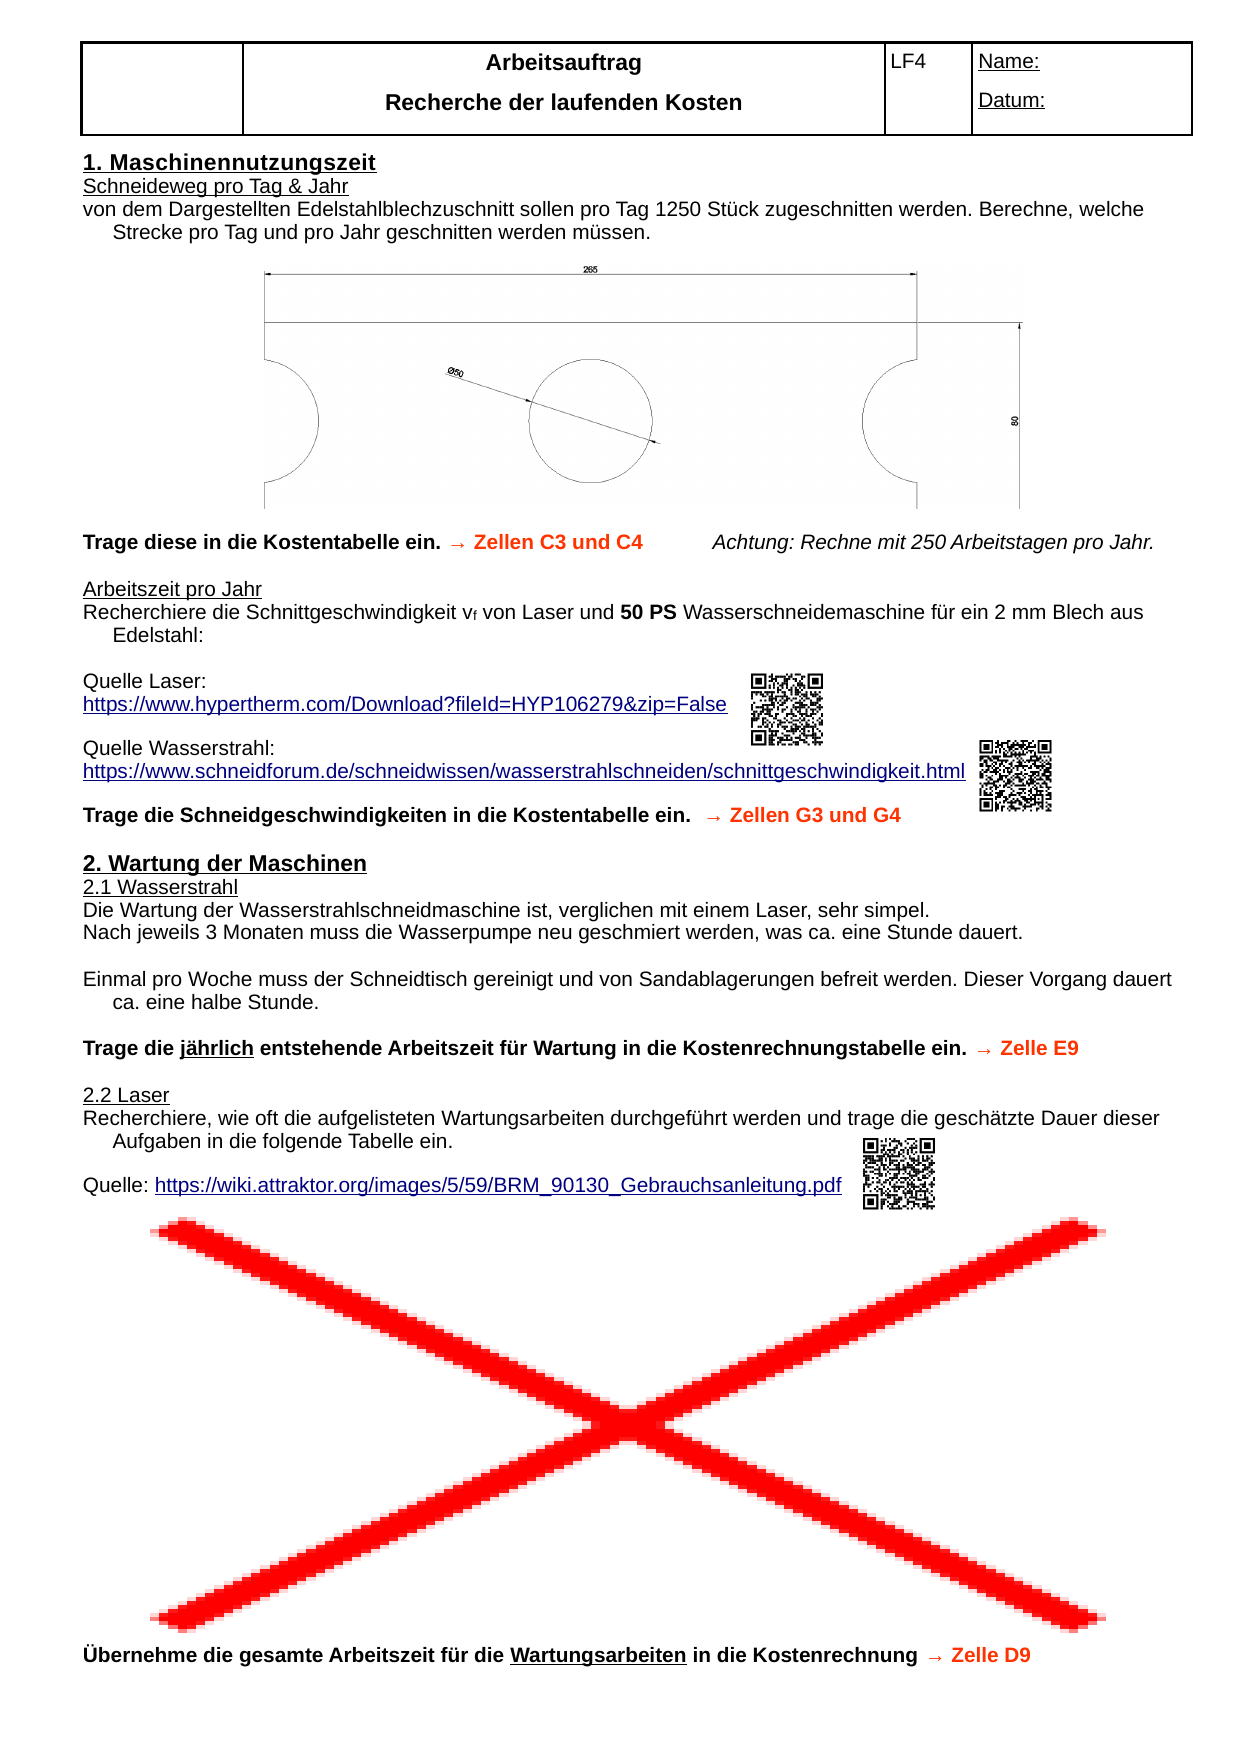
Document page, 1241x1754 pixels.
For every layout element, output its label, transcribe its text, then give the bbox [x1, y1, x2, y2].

text https://www.hypertherm.com/Download?fileId=HYP106279&zip=False [83, 693, 750, 716]
text 2.2 Laser [83, 1084, 1193, 1107]
text Quelle Wasserstrahl: [83, 737, 1193, 760]
text https://www.schneidforum.de/schneidwissen/wasserstrahlschneiden/schnittgeschwindigkeit.html [83, 760, 978, 783]
text Quelle Laser: [83, 671, 1193, 693]
text Die Wartung der Wasserstrahlschneidmaschine ist, verglichen mit einem Laser, sehr simpel. [83, 899, 1193, 922]
text Recherchiere die Schnittgeschwindigkeit vf von Laser und 50 PS Wasserschneidemaschine für ein 2 mm Blech aus Edelstahl: [83, 601, 1193, 647]
text Trage diese in die Kostentabelle ein. → Zellen C3 und C4 Achtung: Rechne mit 250 Arbeitstagen pro Jahr. [83, 532, 1193, 554]
text Nach jeweils 3 Monaten muss die Wasserpumpe neu geschmiert werden, was ca. eine Stunde dauert. [83, 922, 1193, 944]
text Quelle: https://wiki.attraktor.org/images/5/59/BRM_90130_Gebrauchsanleitung.pdf [83, 1174, 861, 1197]
text 2.1 Wasserstrahl [83, 876, 1193, 899]
text Arbeitszeit pro Jahr [83, 578, 1193, 601]
text Trage die jährlich entstehende Arbeitszeit für Wartung in die Kostenrechnungstabelle ein. → Zelle E9 [83, 1038, 1193, 1060]
text Trage die Schneidgeschwindigkeiten in die Kostentabelle ein. → Zellen G3 und G4 [83, 804, 1193, 827]
text Übernehme die gesamte Arbeitszeit für die Wartungsarbeiten in die Kostenrechnung → Zelle D9 [83, 1197, 1193, 1667]
text [825, 693, 1193, 716]
text [936, 1174, 1193, 1197]
text Einmal pro Woche muss der Schneidtisch gereinigt und von Sandablagerungen befreit werden. Dieser Vorgang dauert ca. eine halbe Stunde. [83, 968, 1193, 1014]
text [262, 251, 1024, 263]
text von dem Dargestellten Edelstahlblechzuschnitt sollen pro Tag 1250 Stück zugeschnitten werden. Berechne, welche Strecke pro Tag und pro Jahr geschnitten werden müssen. [83, 198, 1193, 243]
text [1053, 760, 1193, 783]
text Schneideweg pro Tag & Jahr [83, 175, 1193, 198]
text 2. Wartung der Maschinen [83, 851, 1193, 876]
text Recherchiere, wie oft die aufgelisteten Wartungsarbeiten durchgeführt werden und trage die geschätzte Dauer dieser Aufgaben in die folgende Tabelle ein. [83, 1107, 1193, 1153]
text 1. Maschinennutzungszeit [83, 150, 1193, 175]
